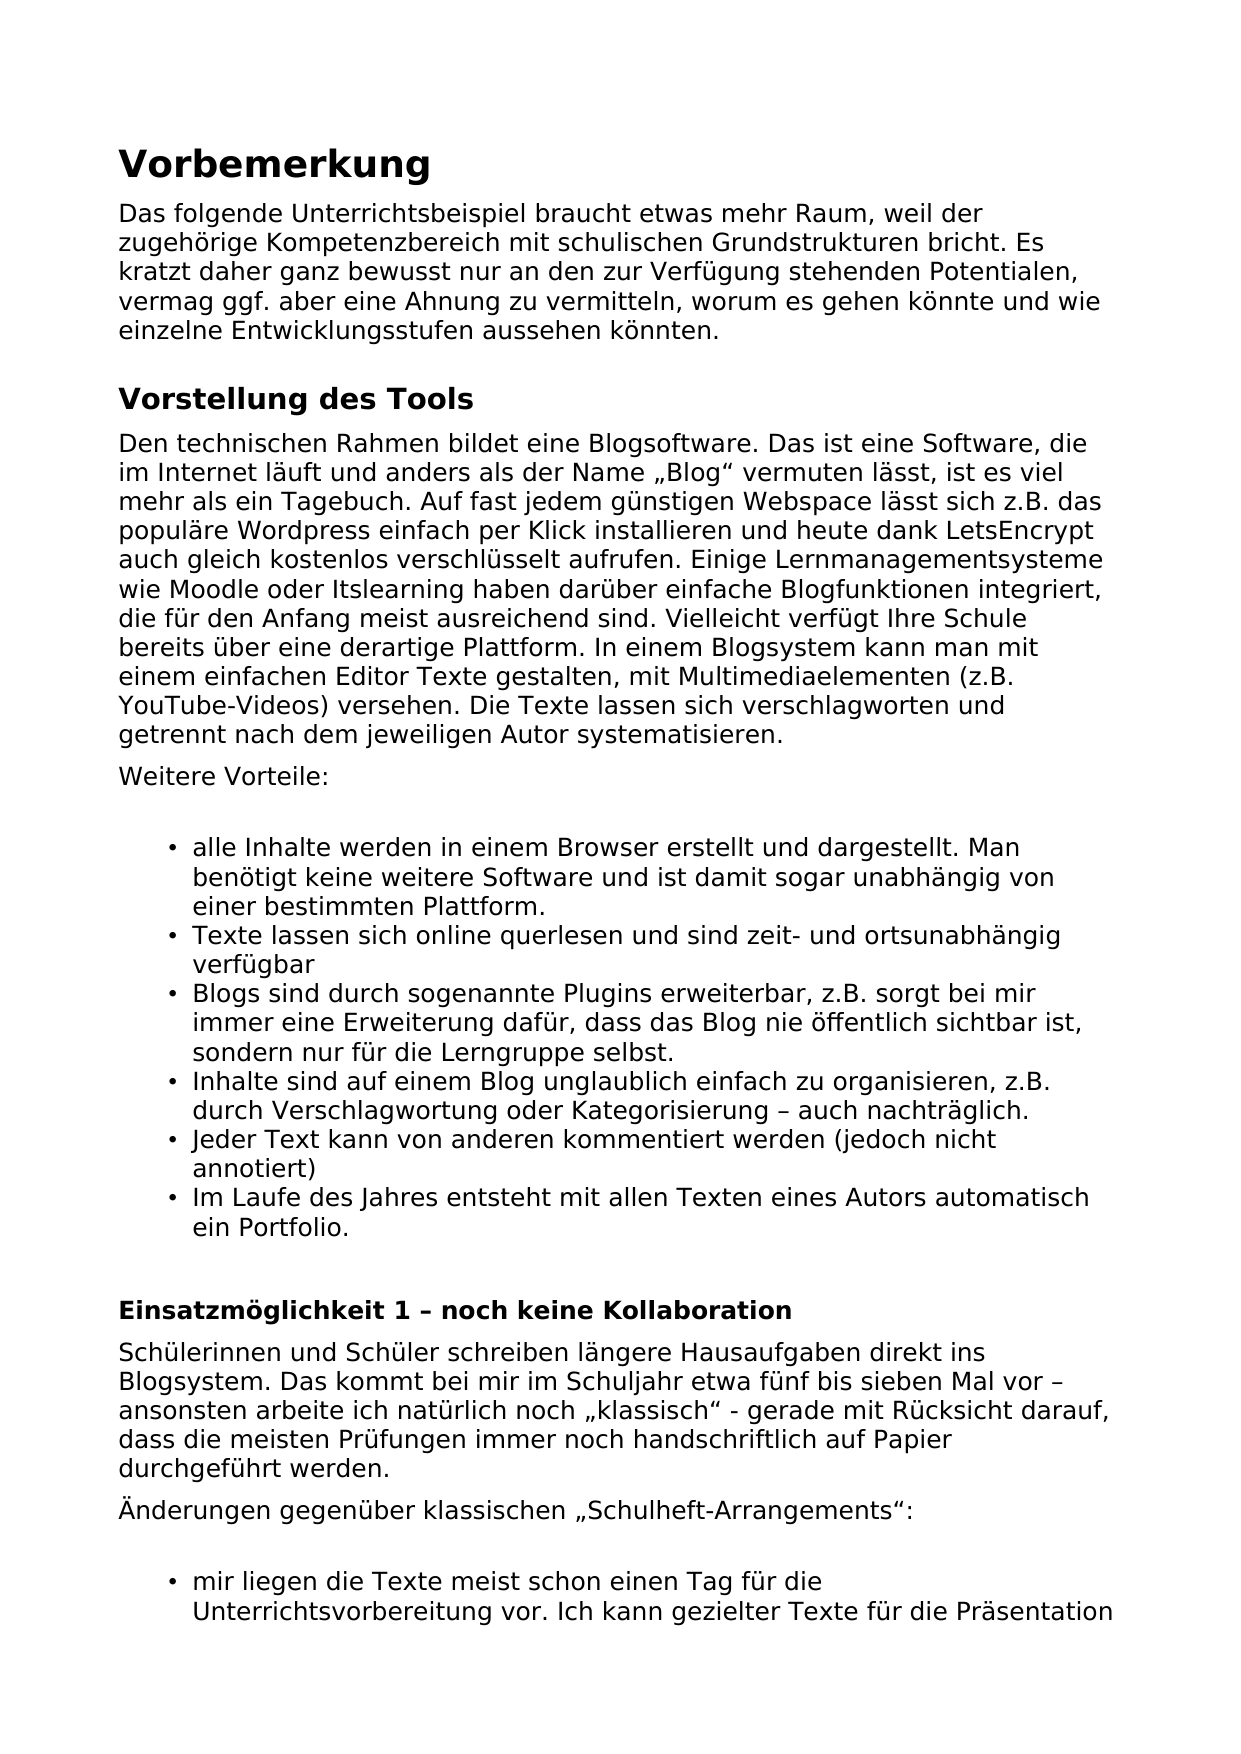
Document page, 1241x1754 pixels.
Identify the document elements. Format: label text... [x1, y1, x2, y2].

text Weitere Vorteile: [118, 762, 1122, 792]
text Schülerinnen und Schüler schreiben längere Hausaufgaben direkt ins Blogsystem. Das kommt bei mir im Schuljahr etwa fünf bis sieben Mal vor – ansonsten arbeite ich natürlich noch „klassisch“ - gerade mit Rücksicht darauf, dass die meisten Prüfungen immer noch handschriftlich auf Papier durchgeführt werden. [118, 1338, 1122, 1484]
list Texte lassen sich online querlesen und sind zeit- und ortsunabhängig verfügbar [177, 921, 1122, 979]
list alle Inhalte werden in einem Browser erstellt und dargestellt. Man benötigt keine weitere Software und ist damit sogar unabhängig von einer bestimmten Plattform. [177, 833, 1122, 921]
text Den technischen Rahmen bildet eine Blogsoftware. Das ist eine Software, die im Internet läuft und anders als der Name „Blog“ vermuten lässt, ist es viel mehr als ein Tagebuch. Auf fast jedem günstigen Webspace lässt sich z.B. das populäre Wordpress einfach per Klick installieren und heute dank LetsEncrypt auch gleich kostenlos verschlüsselt aufrufen. Einige Lernmanagementsysteme wie Moodle oder Itslearning haben darüber einfache Blogfunktionen integriert, die für den Anfang meist ausreichend sind. Vielleicht verfügt Ihre Schule bereits über eine derartige Plattform. In einem Blogsystem kann man mit einem einfachen Editor Texte gestalten, mit Multimediaelementen (z.B. YouTube-Videos) versehen. Die Texte lassen sich verschlagworten und getrennt nach dem jeweiligen Autor systematisieren. [118, 429, 1122, 750]
list mir liegen die Texte meist schon einen Tag für die Unterrichtsvorbereitung vor. Ich kann gezielter Texte für die Präsentation [177, 1567, 1122, 1626]
list Blogs sind durch sogenannte Plugins erweiterbar, z.B. sorgt bei mir immer eine Erweiterung dafür, dass das Blog nie öffentlich sichtbar ist, sondern nur für die Lerngruppe selbst. [177, 979, 1122, 1067]
text Das folgende Unterrichtsbeispiel braucht etwas mehr Raum, weil der zugehörige Kompetenzbereich mit schulischen Grundstrukturen bricht. Es kratzt daher ganz bewusst nur an den zur Verfügung stehenden Potentialen, vermag ggf. aber eine Ahnung zu vermitteln, worum es gehen könnte und wie einzelne Entwicklungsstufen aussehen könnten. [118, 199, 1122, 345]
list Inhalte sind auf einem Blog unglaublich einfach zu organisieren, z.B. durch Verschlagwortung oder Kategorisierung – auch nachträglich. [177, 1067, 1122, 1125]
text Änderungen gegenüber klassischen „Schulheft-Arrangements“: [118, 1496, 1122, 1526]
list Im Laufe des Jahres entsteht mit allen Texten eines Autors automatisch ein Portfolio. [177, 1183, 1122, 1242]
subtitle Vorstellung des Tools [118, 383, 1122, 417]
subtitle Vorbemerkung [118, 143, 1122, 187]
list Jeder Text kann von anderen kommentiert werden (jedoch nicht annotiert) [177, 1125, 1122, 1183]
subtitle Einsatzmöglichkeit 1 – noch keine Kollaboration [118, 1296, 1122, 1326]
